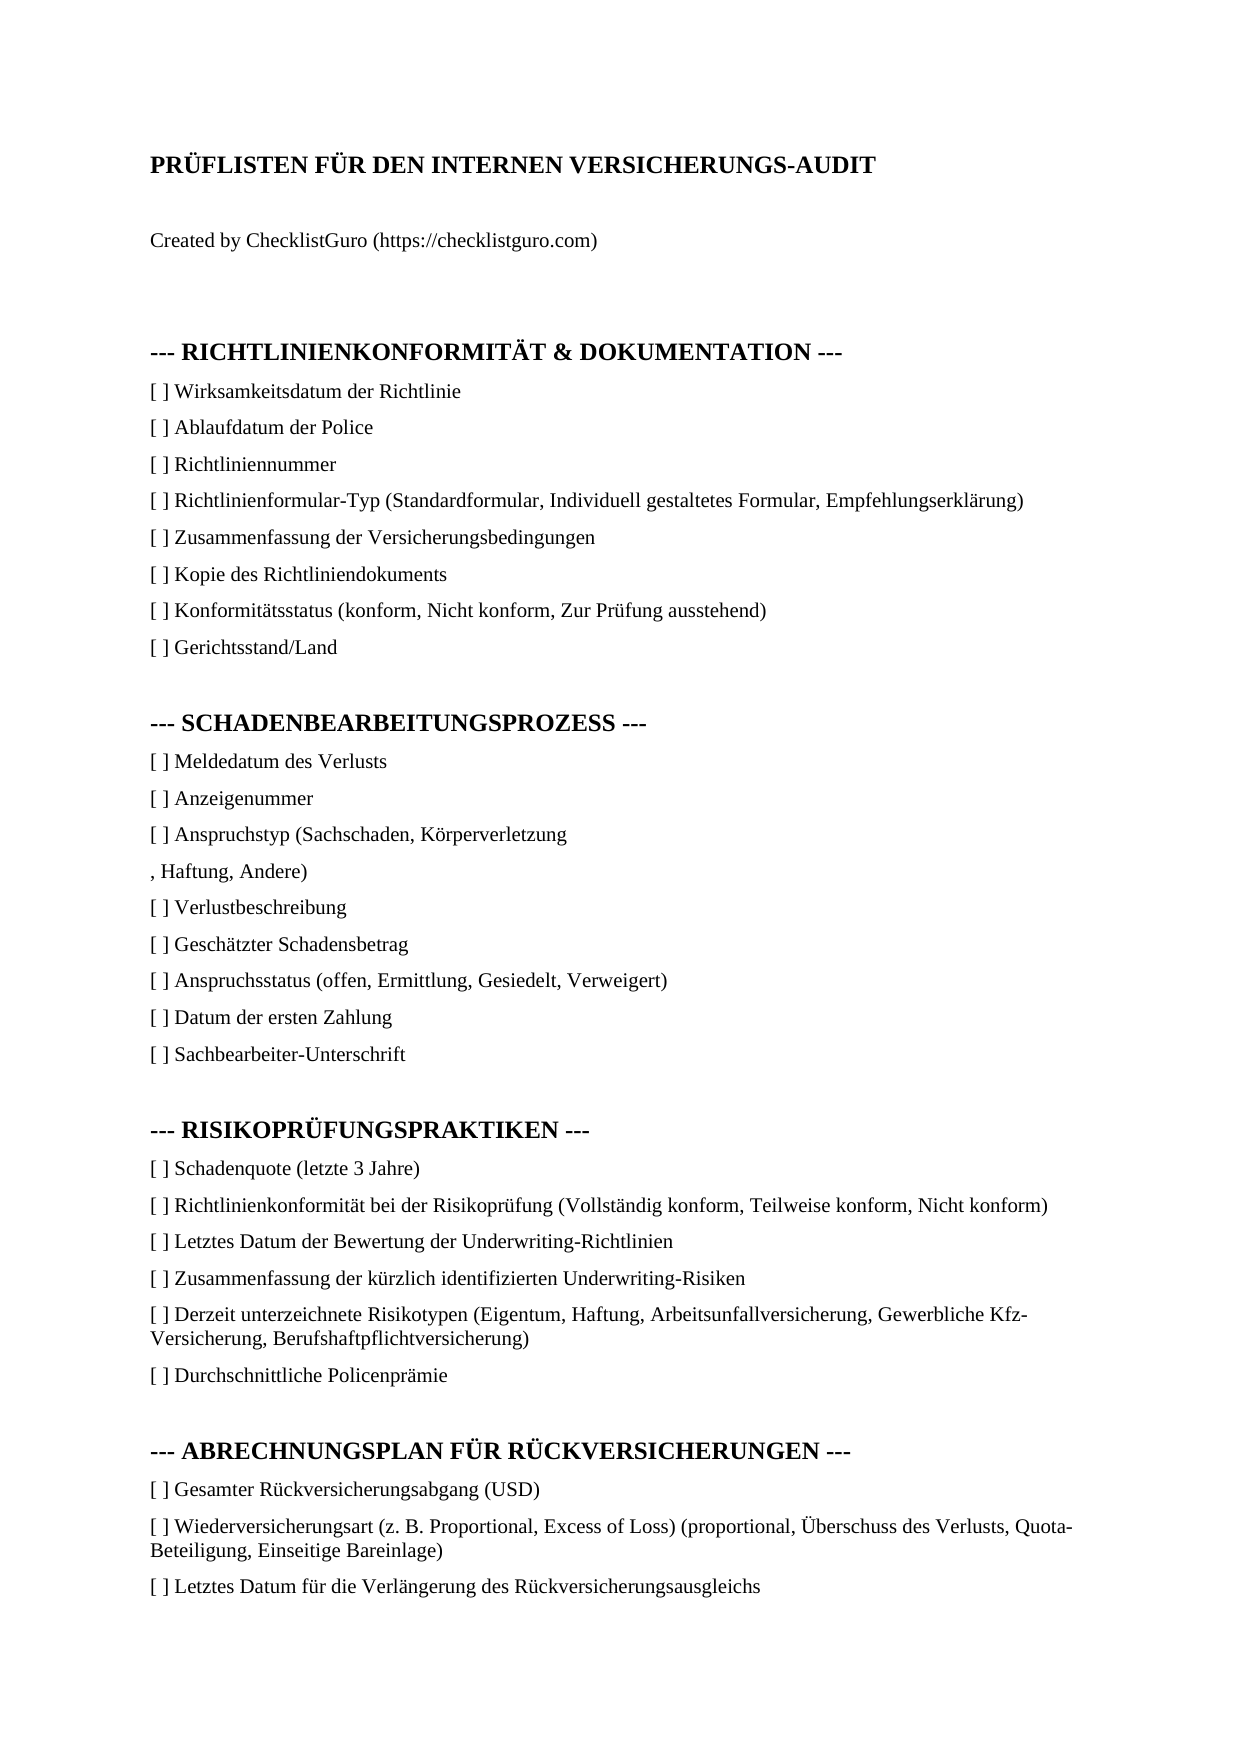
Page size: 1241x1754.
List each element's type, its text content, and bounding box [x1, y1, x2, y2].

text [ ] Geschätzter Schadensbetrag [150, 932, 1090, 956]
text PRÜFLISTEN FÜR DEN INTERNEN VERSICHERUNGS-AUDIT [150, 150, 1090, 179]
text --- SCHADENBEARBEITUNGSPROZESS --- [150, 708, 1090, 737]
text --- RICHTLINIENKONFORMITÄT & DOKUMENTATION --- [150, 337, 1090, 366]
text [ ] Durchschnittliche Policenprämie [150, 1363, 1090, 1387]
text [ ] Anzeigenummer [150, 786, 1090, 810]
text [ ] Richtliniennummer [150, 452, 1090, 476]
text [ ] Anspruchsstatus (offen, Ermittlung, Gesiedelt, Verweigert) [150, 968, 1090, 992]
text [ ] Sachbearbeiter-Unterschrift [150, 1042, 1090, 1066]
text [ ] Richtlinienformular-Typ (Standardformular, Individuell gestaltetes Formular, Empfehlungserklärung) [150, 488, 1090, 512]
text [ ] Wirksamkeitsdatum der Richtlinie [150, 379, 1090, 403]
text [ ] Verlustbeschreibung [150, 895, 1090, 919]
text --- RISIKOPRÜFUNGSPRAKTIKEN --- [150, 1115, 1090, 1143]
text [ ] Letztes Datum für die Verlängerung des Rückversicherungsausgleichs [150, 1574, 1090, 1598]
text [ ] Meldedatum des Verlusts [150, 749, 1090, 773]
text Created by ChecklistGuro (https://checklistguro.com) [150, 228, 1090, 252]
text [ ] Derzeit unterzeichnete Risikotypen (Eigentum, Haftung, Arbeitsunfallversicherung, Gewerbliche Kfz-Versicherung, Berufshaftpflichtversicherung) [150, 1302, 1090, 1350]
text [ ] Datum der ersten Zahlung [150, 1005, 1090, 1029]
text [ ] Konformitätsstatus (konform, Nicht konform, Zur Prüfung ausstehend) [150, 598, 1090, 622]
text [ ] Anspruchstyp (Sachschaden, Körperverletzung [150, 822, 1090, 846]
text [ ] Letztes Datum der Bewertung der Underwriting-Richtlinien [150, 1229, 1090, 1253]
text [ ] Schadenquote (letzte 3 Jahre) [150, 1156, 1090, 1180]
text [ ] Richtlinienkonformität bei der Risikoprüfung (Vollständig konform, Teilweise konform, Nicht konform) [150, 1192, 1090, 1217]
text [ ] Gerichtsstand/Land [150, 635, 1090, 659]
text [ ] Wiederversicherungsart (z. B. Proportional, Excess of Loss) (proportional, Überschuss des Verlusts, Quota-Beteiligung, Einseitige Bareinlage) [150, 1514, 1090, 1562]
text [ ] Zusammenfassung der Versicherungsbedingungen [150, 525, 1090, 549]
text , Haftung, Andere) [150, 859, 1090, 883]
text [ ] Ablaufdatum der Police [150, 415, 1090, 439]
text --- ABRECHNUNGSPLAN FÜR RÜCKVERSICHERUNGEN --- [150, 1436, 1090, 1465]
text [ ] Zusammenfassung der kürzlich identifizierten Underwriting-Risiken [150, 1266, 1090, 1290]
text [ ] Kopie des Richtliniendokuments [150, 562, 1090, 586]
text [ ] Gesamter Rückversicherungsabgang (USD) [150, 1477, 1090, 1501]
